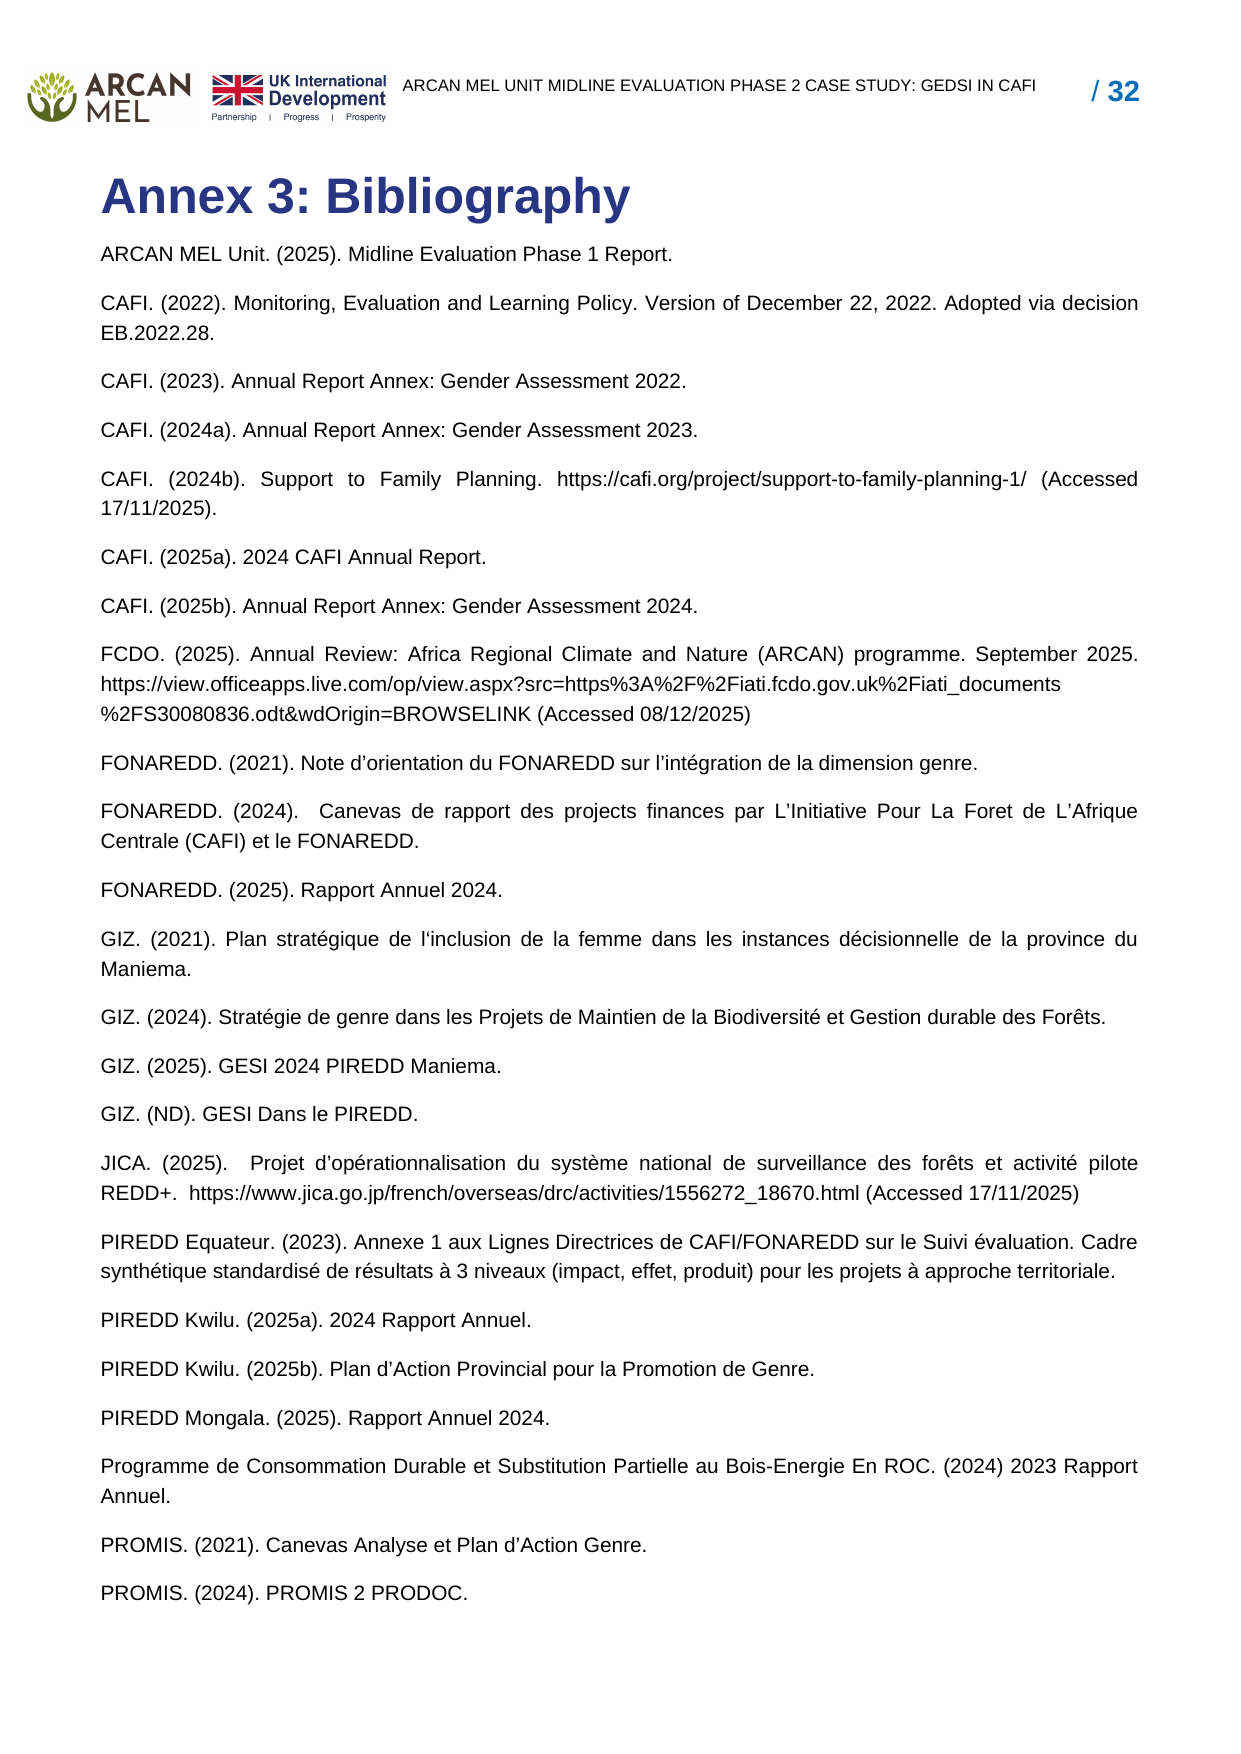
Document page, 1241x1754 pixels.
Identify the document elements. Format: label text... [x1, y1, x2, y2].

text CAFI. (2024b). Support to Family Planning. https://cafi.org/project/support-to-family-planning-1/ (Accessed 17/11/2025). [100, 466, 1140, 520]
text CAFI. (2023). Annual Report Annex: Gender Assessment 2022. [100, 369, 1140, 393]
text PROMIS. (2024). PROMIS 2 PRODOC. [100, 1581, 1140, 1605]
text GIZ. (2025). GESI 2024 PIREDD Maniema. [100, 1054, 1140, 1078]
text PIREDD Kwilu. (2025b). Plan d’Action Provincial pour la Promotion de Genre. [100, 1357, 1140, 1381]
text FCDO. (2025). Annual Review: Africa Regional Climate and Nature (ARCAN) programme. September 2025. https://view.officeapps.live.com/op/view.aspx?src=https%3A%2F%2Fiati.fcdo.gov.uk%2Fiati_documents%2FS30080836.odt&wdOrigin=BROWSELINK (Accessed 08/12/2025) [100, 642, 1140, 726]
text GIZ. (ND). GESI Dans le PIREDD. [100, 1102, 1140, 1126]
text CAFI. (2024a). Annual Report Annex: Gender Assessment 2023. [100, 418, 1140, 442]
text FONAREDD. (2021). Note d’orientation du FONAREDD sur l’intégration de la dimension genre. [100, 751, 1140, 774]
text Annex 3: Bibliography [100, 177, 1140, 223]
text CAFI. (2025b). Annual Report Annex: Gender Assessment 2024. [100, 593, 1140, 617]
text ARCAN MEL Unit. (2025). Midline Evaluation Phase 1 Report. [100, 242, 1140, 266]
text JICA. (2025). Projet d’opérationnalisation du système national de surveillance des forêts et activité pilote REDD+. https://www.jica.go.jp/french/overseas/drc/activities/1556272_18670.html (Accessed 17/11/2025) [100, 1151, 1140, 1205]
text PIREDD Mongala. (2025). Rapport Annuel 2024. [100, 1405, 1140, 1429]
text GIZ. (2024). Stratégie de genre dans les Projets de Maintien de la Biodiversité et Gestion durable des Forêts. [100, 1005, 1140, 1029]
text GIZ. (2021). Plan stratégique de l‘inclusion de la femme dans les instances décisionnelle de la province du Maniema. [100, 926, 1140, 980]
text FONAREDD. (2025). Rapport Annuel 2024. [100, 878, 1140, 902]
text CAFI. (2022). Monitoring, Evaluation and Learning Policy. Version of December 22, 2022. Adopted via decision EB.2022.28. [100, 291, 1140, 344]
text FONAREDD. (2024). Canevas de rapport des projects finances par L’Initiative Pour La Foret de L’Afrique Centrale (CAFI) et le FONAREDD. [100, 799, 1140, 853]
text CAFI. (2025a). 2024 CAFI Annual Report. [100, 545, 1140, 569]
text PIREDD Kwilu. (2025a). 2024 Rapport Annuel. [100, 1308, 1140, 1332]
text PIREDD Equateur. (2023). Annexe 1 aux Lignes Directrices de CAFI/FONAREDD sur le Suivi évaluation. Cadre synthétique standardisé de résultats à 3 niveaux (impact, effet, produit) pour les projets à approche territoriale. [100, 1229, 1140, 1283]
text PROMIS. (2021). Canevas Analyse et Plan d’Action Genre. [100, 1532, 1140, 1556]
text Programme de Consommation Durable et Substitution Partielle au Bois-Energie En ROC. (2024) 2023 Rapport Annuel. [100, 1454, 1140, 1508]
